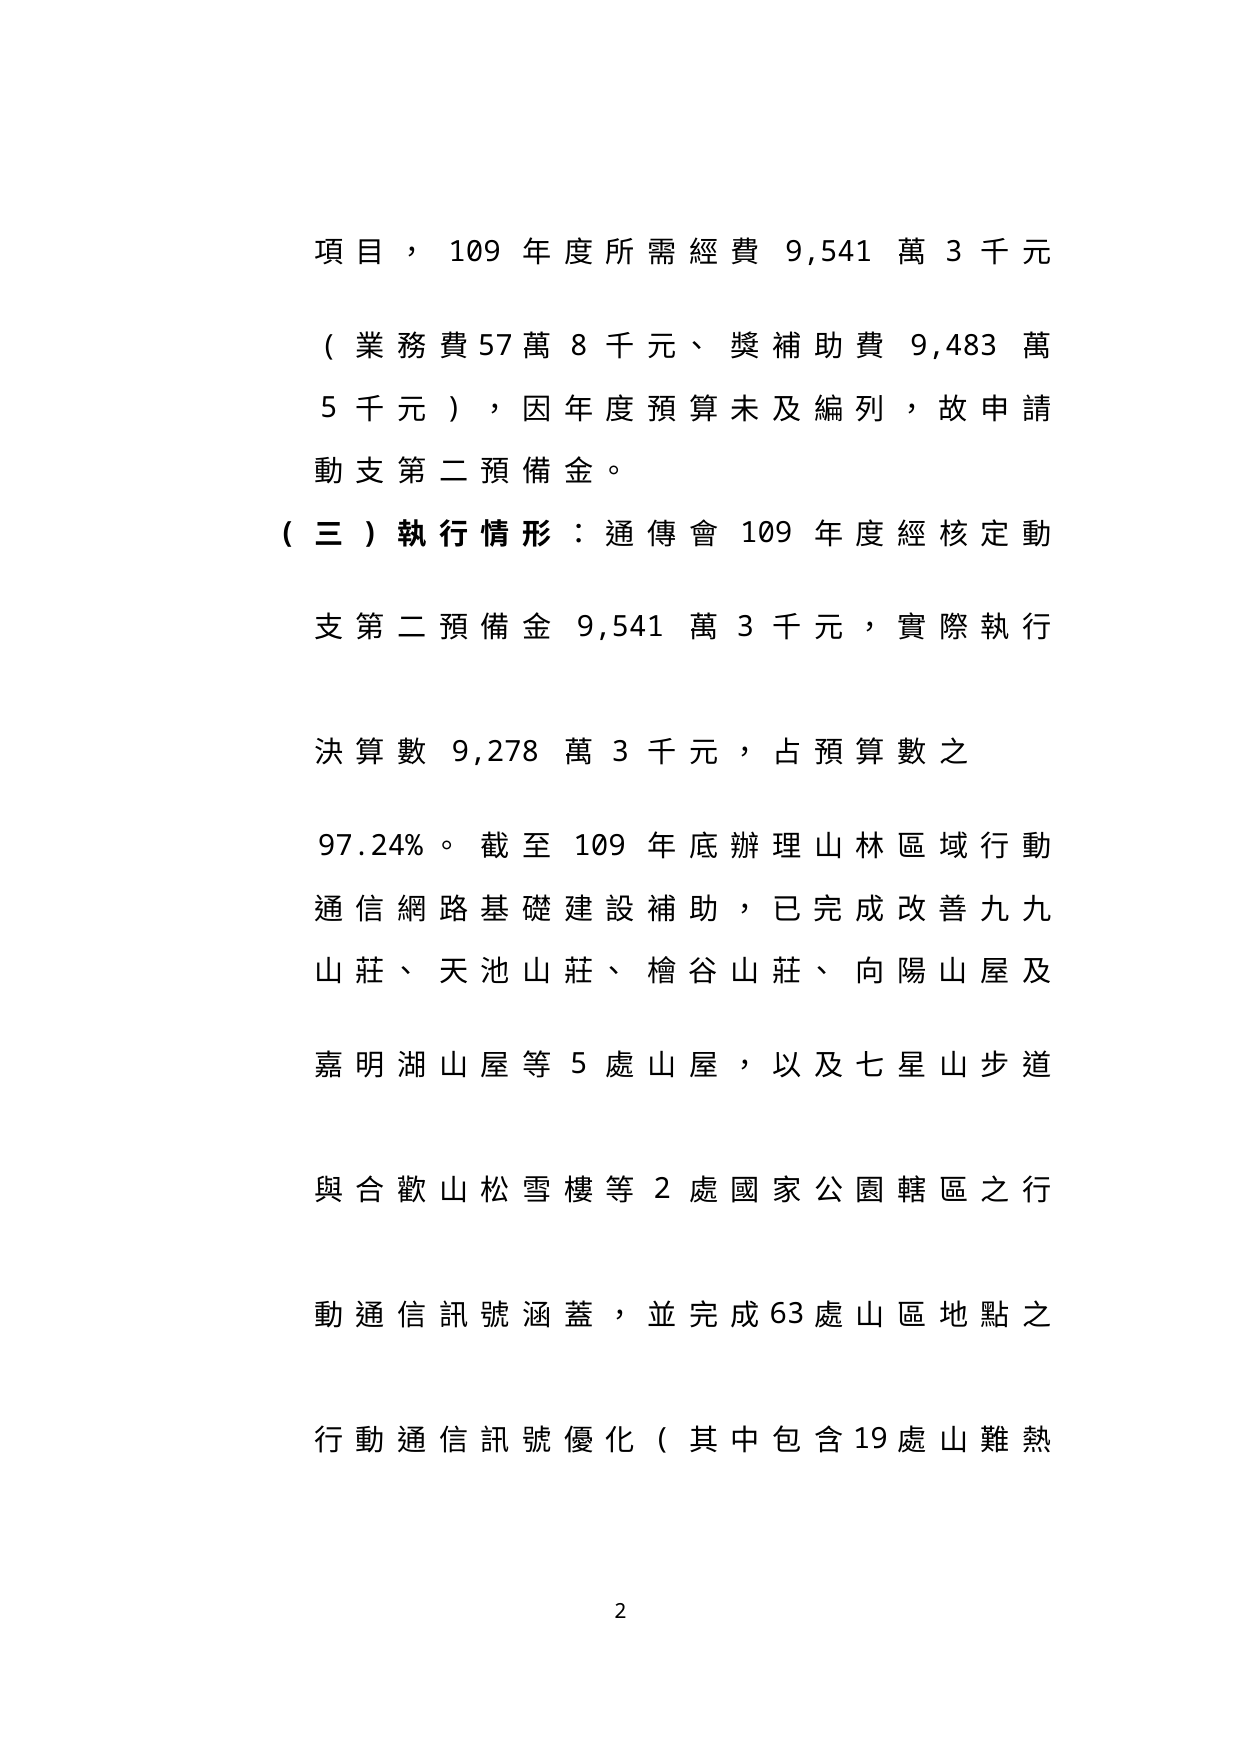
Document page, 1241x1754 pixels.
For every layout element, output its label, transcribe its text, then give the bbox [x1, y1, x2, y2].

text (三)執行情形：通傳會109年度經核定動支第二預備金9,541萬3千元，實際執行決算數9,278萬3千元，占預算數之97.24%。截至109年底辦理山林區域行動通信網路基礎建設補助，已完成改善九九山莊、天池山莊、檜谷山莊、向陽山屋及嘉明湖山屋等5處山屋，以及七星山步道與合歡山松雪樓等2處國家公園轄區之行動通信訊號涵蓋，並完成63處山區地點之行動通信訊號優化(其中包含19處山難熱 [242, 490, 1058, 1490]
text 項目，109年度所需經費9,541萬3千元(業務費57萬8千元、獎補助費9,483萬5千元)，因年度預算未及編列，故申請動支第二預備金。 [242, 177, 1058, 490]
